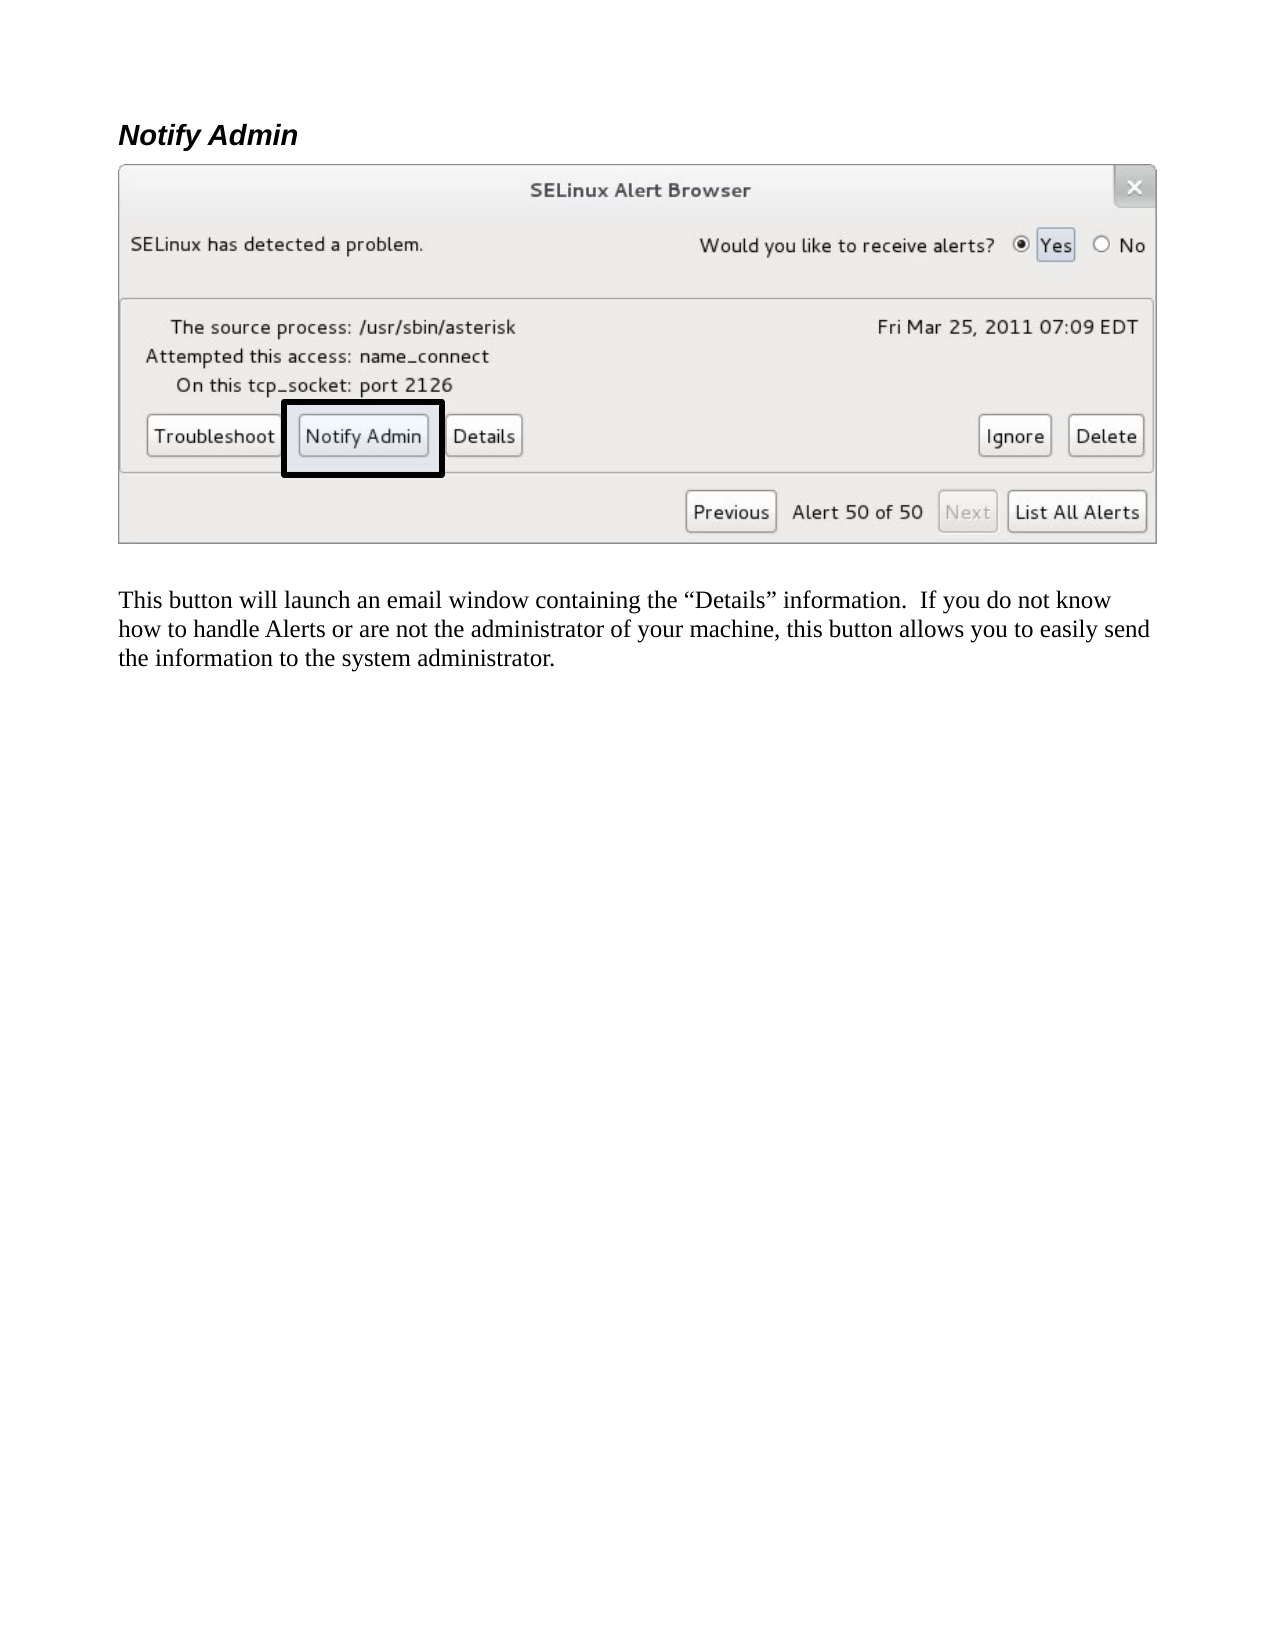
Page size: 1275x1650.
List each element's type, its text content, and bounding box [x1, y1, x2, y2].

text This button will launch an email window containing the “Details” information. If you do not know how to handle Alerts or are not the administrator of your machine, this button allows you to easily send the information to the system administrator. [118, 585, 1157, 671]
picture [118, 164, 1157, 544]
subtitle Notify Admin [118, 118, 1157, 152]
